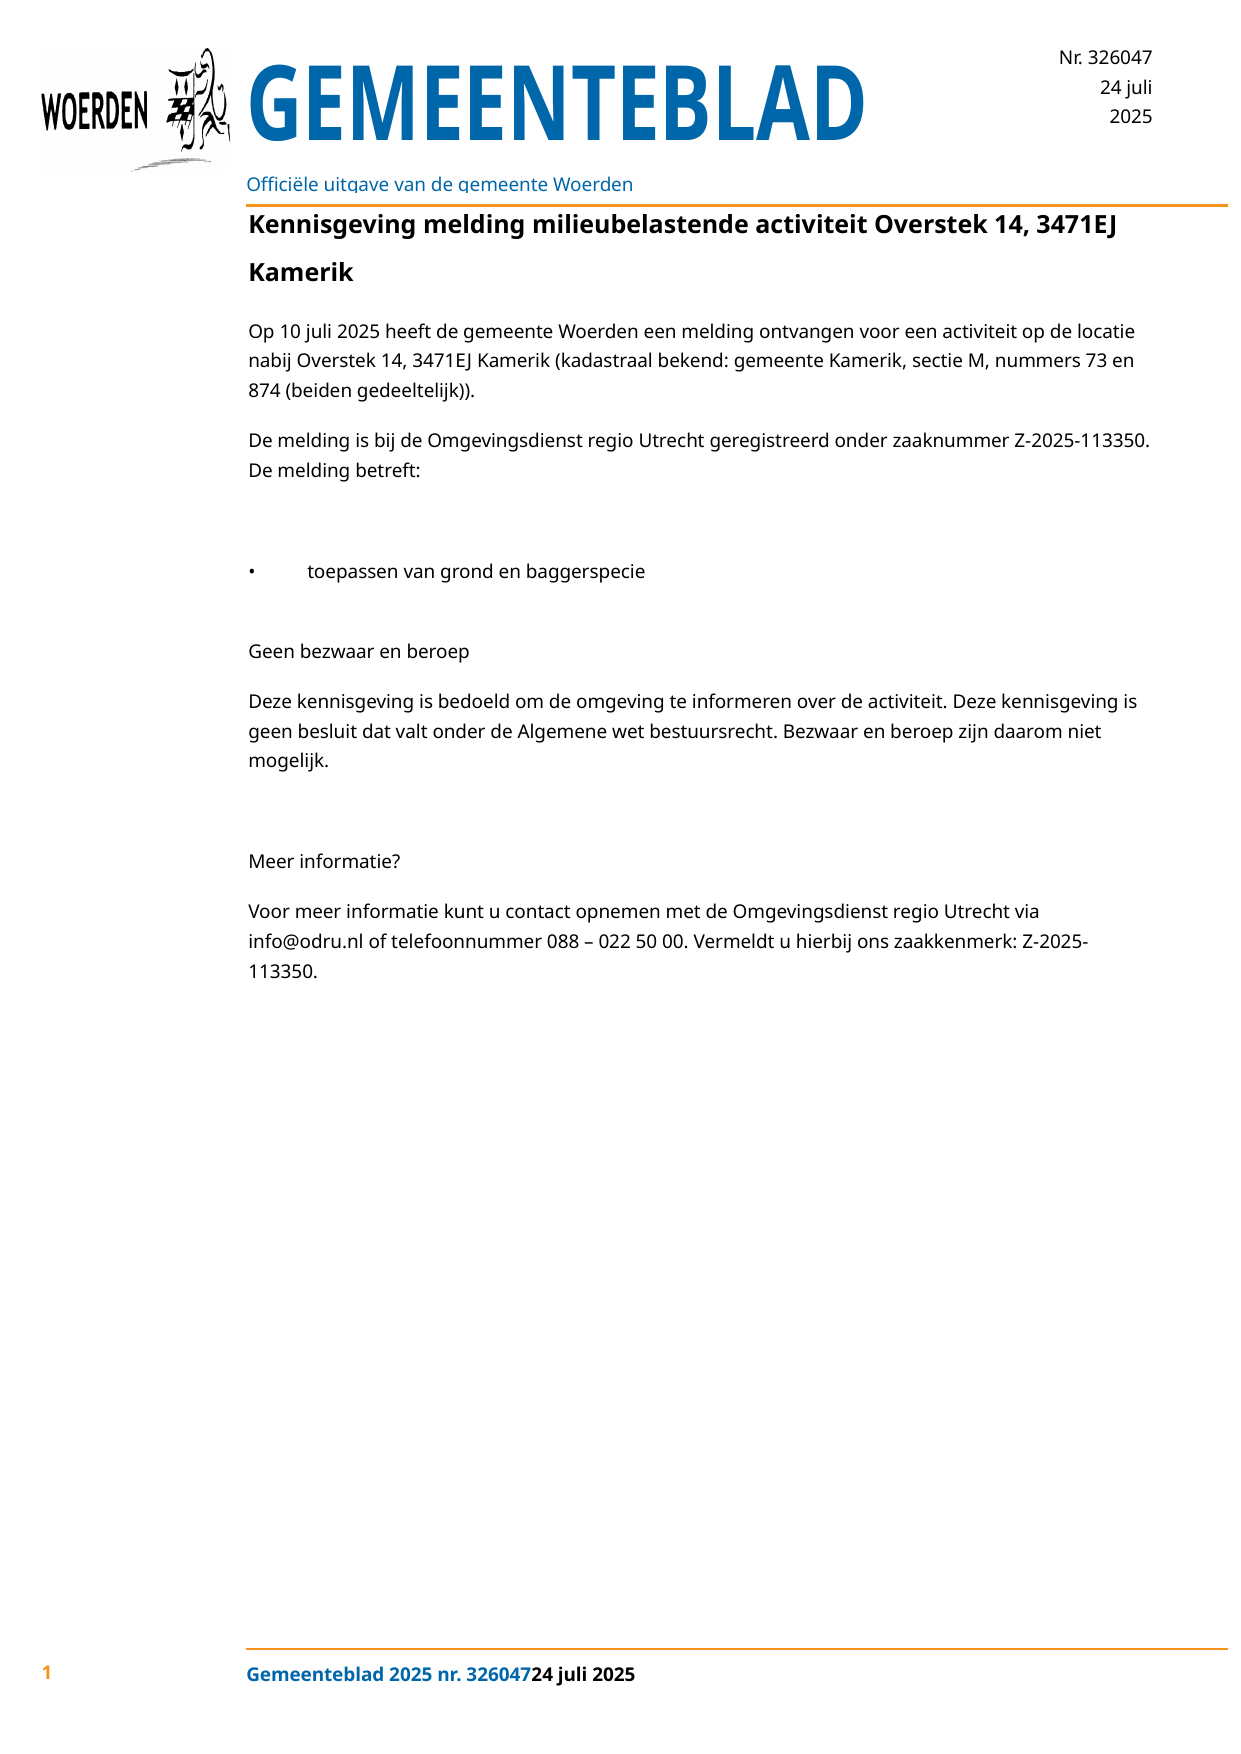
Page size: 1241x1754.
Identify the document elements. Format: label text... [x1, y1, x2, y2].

list toepassen van grond en baggerspecie [248, 558, 1152, 584]
text De melding is bij de Omgevingsdienst regio Utrecht geregistreerd onder zaaknummer Z-2025-113350. De melding betreft: [248, 427, 1152, 483]
text Geen bezwaar en beroep [248, 638, 1152, 664]
text Op 10 juli 2025 heeft de gemeente Woerden een melding ontvangen voor een activiteit op de locatie nabij Overstek 14, 3471EJ Kamerik (kadastraal bekend: gemeente Kamerik, sectie M, nummers 73 en 874 (beiden gedeeltelijk)). [248, 318, 1152, 403]
text Kennisgeving melding milieubelastende activiteit Overstek 14, 3471EJ Kamerik [248, 207, 1152, 288]
text Deze kennisgeving is bedoeld om de omgeving te informeren over de activiteit. Deze kennisgeving is geen besluit dat valt onder de Algemene wet bestuursrecht. Bezwaar en beroep zijn daarom niet mogelijk. [248, 688, 1152, 773]
picture [41, 47, 231, 172]
text Meer informatie? [248, 848, 1152, 874]
text Voor meer informatie kunt u contact opnemen met de Omgevingsdienst regio Utrecht via info@odru.nl of telefoonnummer 088 – 022 50 00. Vermeldt u hierbij ons zaakkenmerk: Z-2025-113350. [248, 899, 1152, 984]
